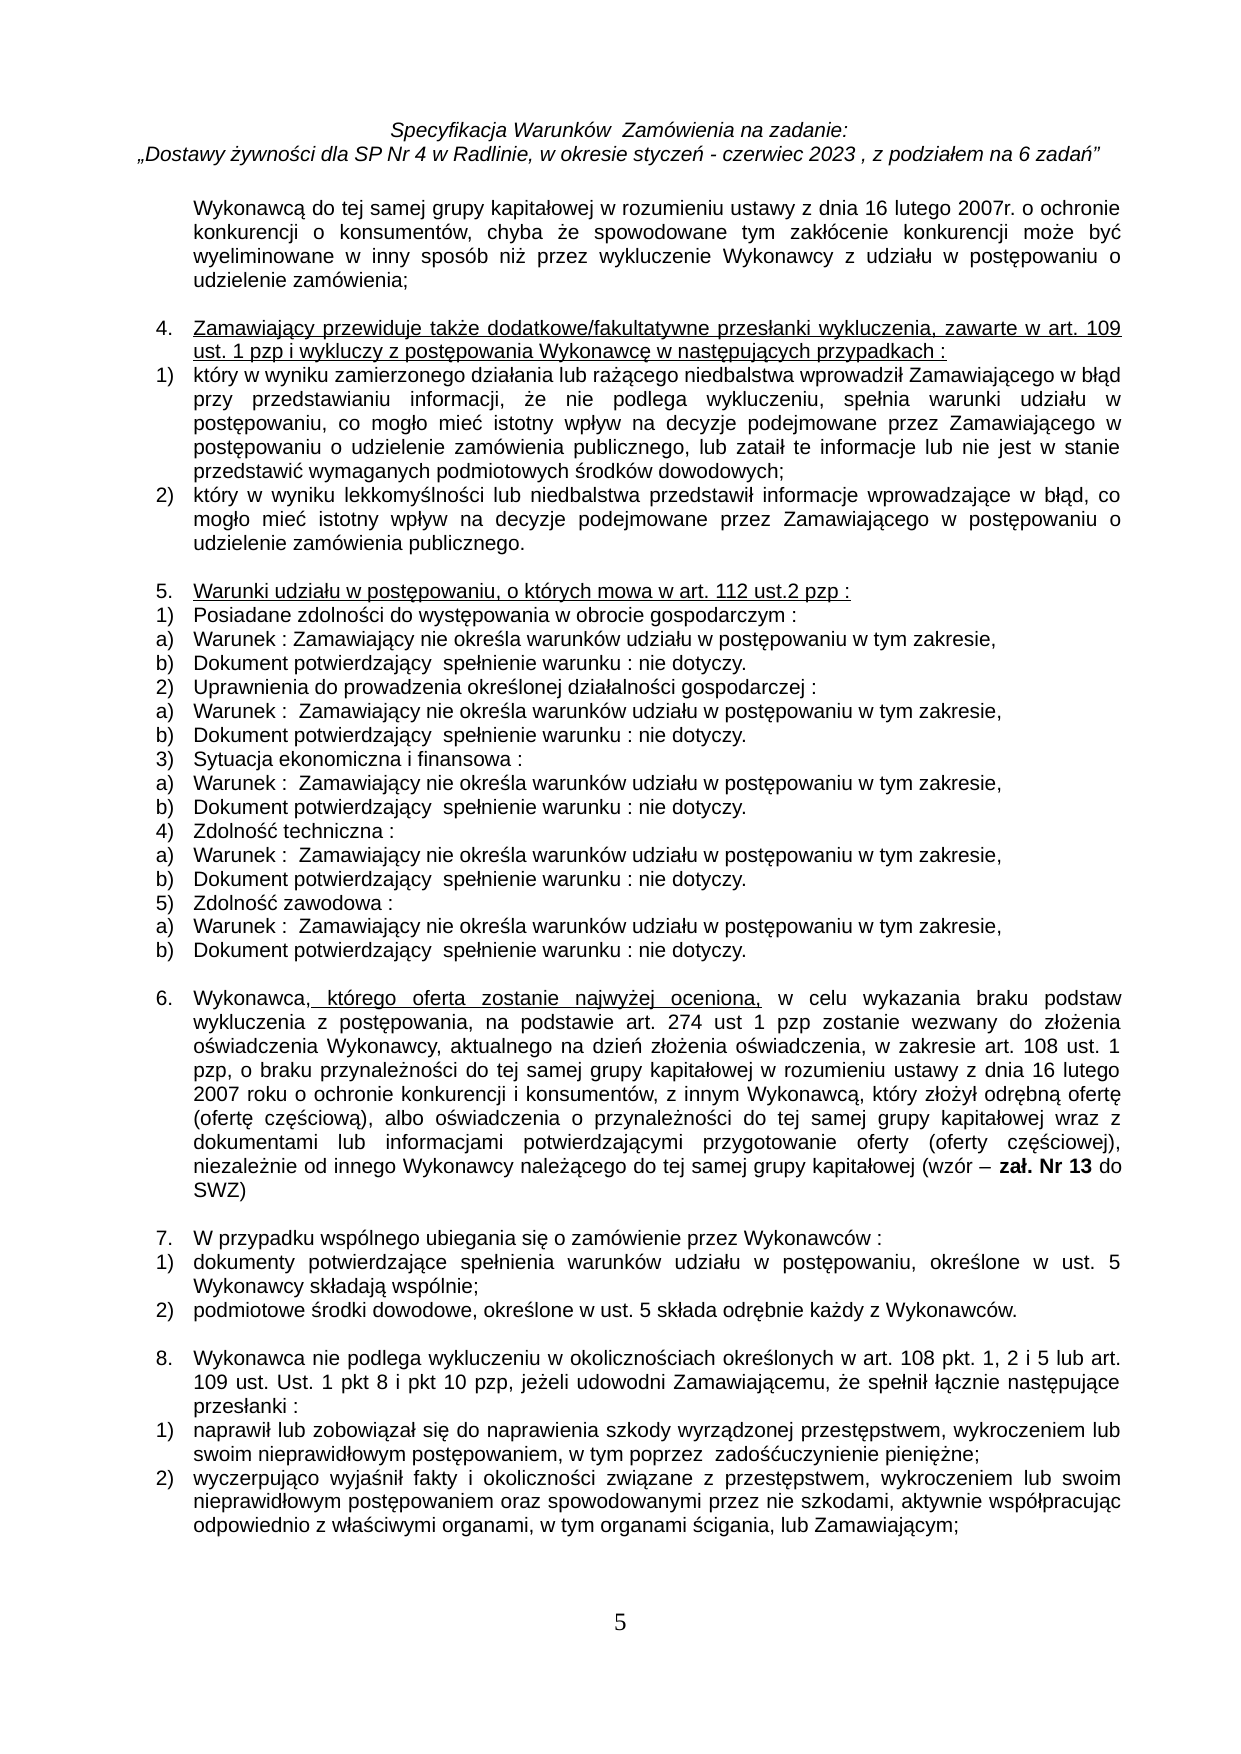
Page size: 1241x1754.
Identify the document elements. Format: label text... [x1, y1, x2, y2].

list który w wyniku lekkomyślności lub niedbalstwa przedstawił informacje wprowadzające w błąd, co mogło mieć istotny wpływ na decyzje podejmowane przez Zamawiającego w postępowaniu o udzielenie zamówienia publicznego. [156, 483, 1122, 555]
list Dokument potwierdzający spełnienie warunku : nie dotyczy. [156, 651, 1122, 675]
list Warunki udziału w postępowaniu, o których mowa w art. 112 ust.2 pzp : [156, 579, 1122, 603]
list Warunek : Zamawiający nie określa warunków udziału w postępowaniu w tym zakresie, [156, 842, 1122, 866]
list Wykonawcą do tej samej grupy kapitałowej w rozumieniu ustawy z dnia 16 lutego 2007r. o ochronie konkurencji o konsumentów, chyba że spowodowane tym zakłócenie konkurencji może być wyeliminowane w inny sposób niż przez wykluczenie Wykonawcy z udziału w postępowaniu o udzielenie zamówienia; [156, 196, 1122, 291]
list Posiadane zdolności do występowania w obrocie gospodarczym : [156, 603, 1122, 627]
list Warunek : Zamawiający nie określa warunków udziału w postępowaniu w tym zakresie, [156, 699, 1122, 723]
list dokumenty potwierdzające spełnienia warunków udziału w postępowaniu, określone w ust. 5 Wykonawcy składają wspólnie; [156, 1250, 1122, 1298]
list Dokument potwierdzający spełnienie warunku : nie dotyczy. [156, 723, 1122, 747]
list Zdolność techniczna : [156, 818, 1122, 842]
list Warunek : Zamawiający nie określa warunków udziału w postępowaniu w tym zakresie, [156, 914, 1122, 938]
list Zdolność zawodowa : [156, 890, 1122, 914]
list Dokument potwierdzający spełnienie warunku : nie dotyczy. [156, 794, 1122, 818]
list podmiotowe środki dowodowe, określone w ust. 5 składa odrębnie każdy z Wykonawców. [156, 1298, 1122, 1322]
list Zamawiający przewiduje także dodatkowe/fakultatywne przesłanki wykluczenia, zawarte w art. 109 ust. 1 pzp i wykluczy z postępowania Wykonawcę w następujących przypadkach : [156, 315, 1122, 363]
list Wykonawca nie podlega wykluczeniu w okolicznościach określonych w art. 108 pkt. 1, 2 i 5 lub art. 109 ust. Ust. 1 pkt 8 i pkt 10 pzp, jeżeli udowodni Zamawiającemu, że spełnił łącznie następujące przesłanki : [156, 1346, 1122, 1417]
list Warunek : Zamawiający nie określa warunków udziału w postępowaniu w tym zakresie, [156, 771, 1122, 794]
list który w wyniku zamierzonego działania lub rażącego niedbalstwa wprowadził Zamawiającego w błąd przy przedstawianiu informacji, że nie podlega wykluczeniu, spełnia warunki udziału w postępowaniu, co mogło mieć istotny wpływ na decyzje podejmowane przez Zamawiającego w postępowaniu o udzielenie zamówienia publicznego, lub zataił te informacje lub nie jest w stanie przedstawić wymaganych podmiotowych środków dowodowych; [156, 363, 1122, 483]
list Uprawnienia do prowadzenia określonej działalności gospodarczej : [156, 675, 1122, 699]
list naprawił lub zobowiązał się do naprawienia szkody wyrządzonej przestępstwem, wykroczeniem lub swoim nieprawidłowym postępowaniem, w tym poprzez zadośćuczynienie pieniężne; [156, 1417, 1122, 1465]
list Dokument potwierdzający spełnienie warunku : nie dotyczy. [156, 938, 1122, 962]
list W przypadku wspólnego ubiegania się o zamówienie przez Wykonawców : [156, 1226, 1122, 1250]
list Sytuacja ekonomiczna i finansowa : [156, 747, 1122, 771]
list wyczerpująco wyjaśnił fakty i okoliczności związane z przestępstwem, wykroczeniem lub swoim nieprawidłowym postępowaniem oraz spowodowanymi przez nie szkodami, aktywnie współpracując odpowiednio z właściwymi organami, w tym organami ścigania, lub Zamawiającym; [156, 1465, 1122, 1537]
list Warunek : Zamawiający nie określa warunków udziału w postępowaniu w tym zakresie, [156, 627, 1122, 651]
list Wykonawca, którego oferta zostanie najwyżej oceniona, w celu wykazania braku podstaw wykluczenia z postępowania, na podstawie art. 274 ust 1 pzp zostanie wezwany do złożenia oświadczenia Wykonawcy, aktualnego na dzień złożenia oświadczenia, w zakresie art. 108 ust. 1 pzp, o braku przynależności do tej samej grupy kapitałowej w rozumieniu ustawy z dnia 16 lutego 2007 roku o ochronie konkurencji i konsumentów, z innym Wykonawcą, który złożył odrębną ofertę (ofertę częściową), albo oświadczenia o przynależności do tej samej grupy kapitałowej wraz z dokumentami lub informacjami potwierdzającymi przygotowanie oferty (oferty częściowej), niezależnie od innego Wykonawcy należącego do tej samej grupy kapitałowej (wzór – zał. Nr 13 do SWZ) [156, 986, 1122, 1202]
list Dokument potwierdzający spełnienie warunku : nie dotyczy. [156, 866, 1122, 890]
